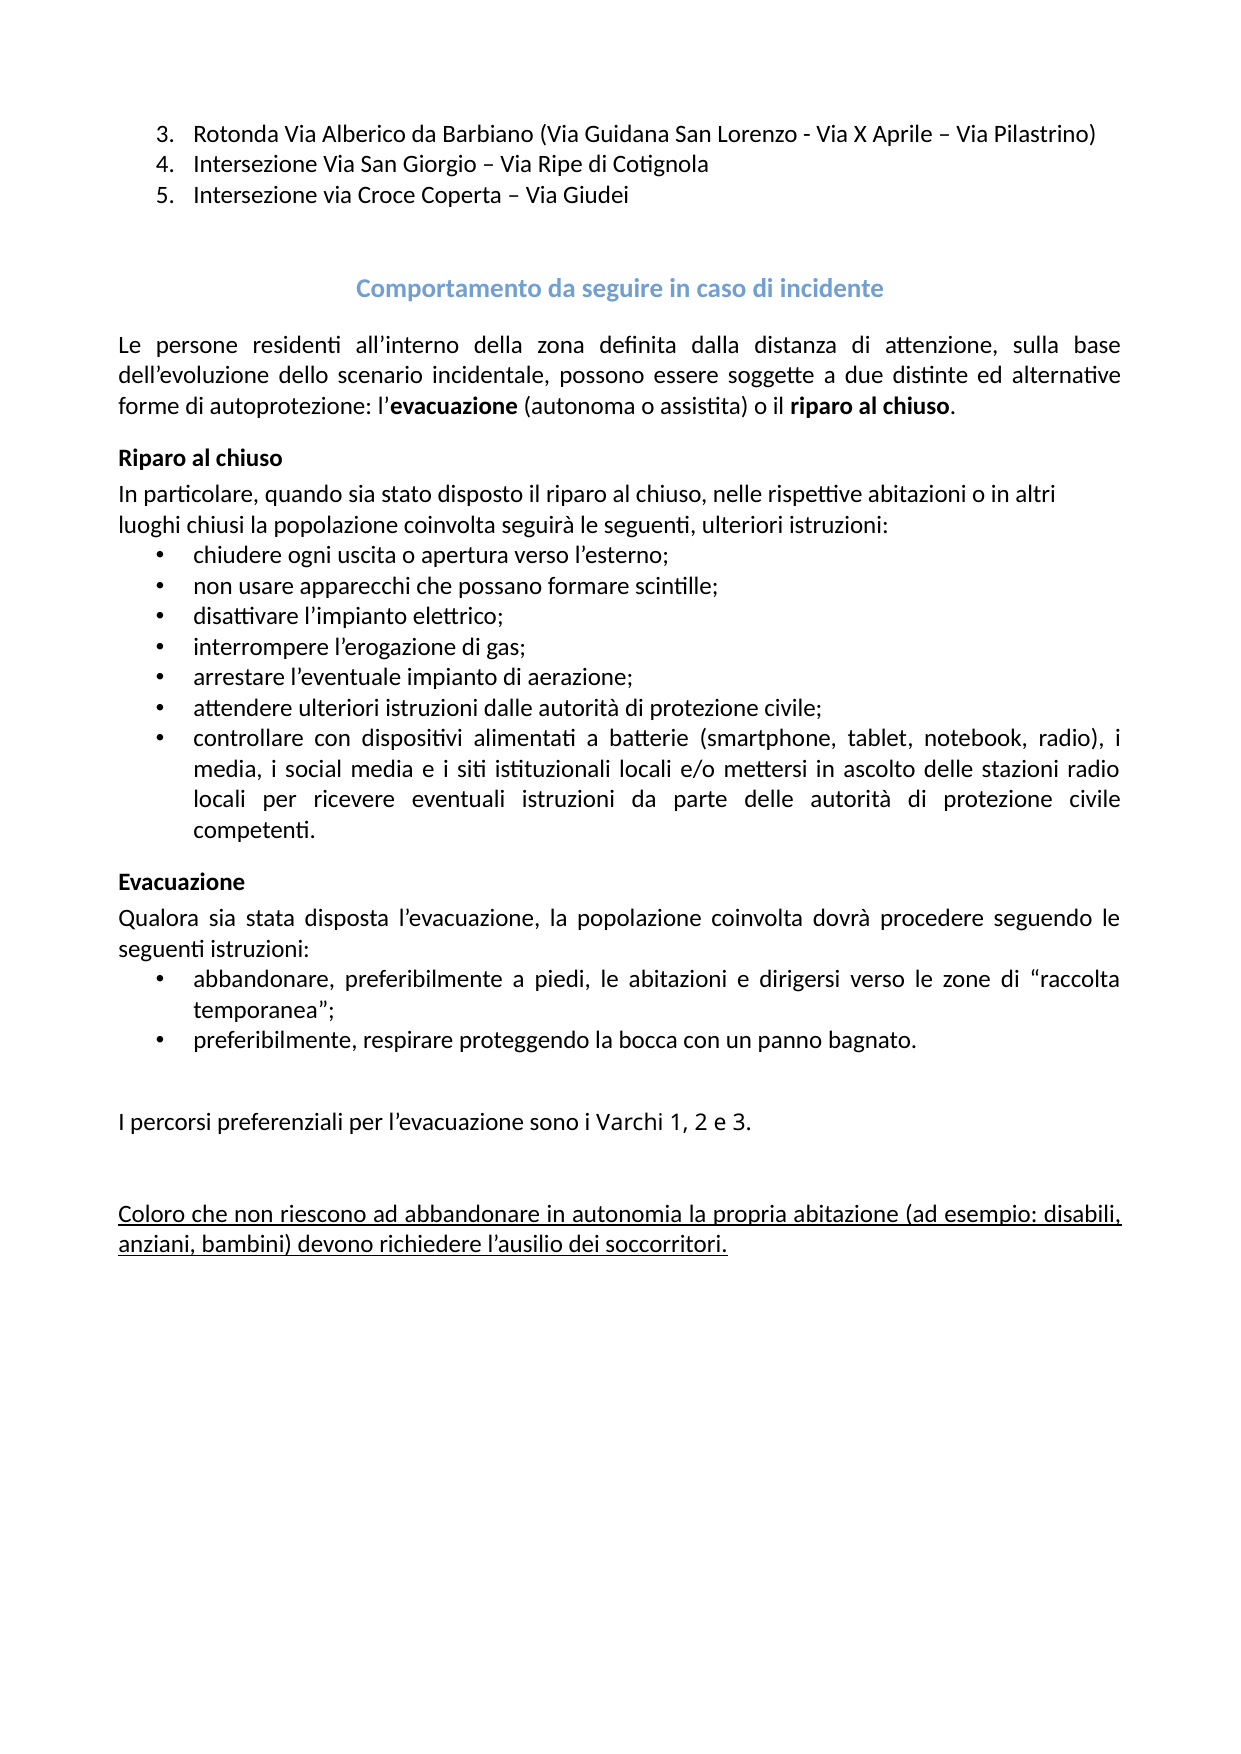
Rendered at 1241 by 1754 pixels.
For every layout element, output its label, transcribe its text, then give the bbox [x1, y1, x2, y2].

text luoghi chiusi la popolazione coinvolta seguirà le seguenti, ulteriori istruzioni: [118, 509, 1122, 539]
list abbandonare, preferibilmente a piedi, le abitazioni e dirigersi verso le zone di “raccolta temporanea”; [156, 963, 1122, 1024]
text Evacuazione [118, 866, 1122, 896]
list controllare con dispositivi alimentati a batterie (smartphone, tablet, notebook, radio), i media, i social media e i siti istituzionali locali e/o mettersi in ascolto delle stazioni radio locali per ricevere eventuali istruzioni da parte delle autorità di protezione civile competenti. [156, 723, 1122, 845]
text Riparo al chiuso [118, 442, 1122, 472]
list disattivare l’impianto elettrico; [156, 601, 1122, 631]
list Intersezione Via San Giorgio – Via Ripe di Cotignola [156, 149, 1122, 179]
list chiudere ogni uscita o apertura verso l’esterno; [156, 539, 1122, 570]
text Qualora sia stata disposta l’evacuazione, la popolazione coinvolta dovrà procedere seguendo le seguenti istruzioni: [118, 902, 1122, 963]
text Coloro che non riescono ad abbandonare in autonomia la propria abitazione (ad esempio: disabili, [118, 1198, 1122, 1224]
list interrompere l’erogazione di gas; [156, 631, 1122, 662]
list attendere ulteriori istruzioni dalle autorità di protezione civile; [156, 692, 1122, 723]
list preferibilmente, respirare proteggendo la bocca con un panno bagnato. [156, 1024, 1122, 1055]
list non usare apparecchi che possano formare scintille; [156, 570, 1122, 601]
list Intersezione via Croce Coperta – Via Giudei [156, 179, 1122, 210]
text anziani, bambini) devono richiedere l’ausilio dei soccorritori. [118, 1226, 1122, 1259]
text I percorsi preferenziali per l’evacuazione sono i Varchi 1, 2 e 3. [118, 1106, 1122, 1137]
list Rotonda Via Alberico da Barbiano (Via Guidana San Lorenzo - Via X Aprile – Via Pilastrino) [156, 118, 1122, 149]
list arrestare l’eventuale impianto di aerazione; [156, 662, 1122, 692]
text Le persone residenti all’interno della zona definita dalla distanza di attenzione, sulla base dell’evoluzione dello scenario incidentale, possono essere soggette a due distinte ed alternative forme di autoprotezione: l’evacuazione (autonoma o assistita) o il riparo al chiuso. [118, 329, 1122, 421]
text In particolare, quando sia stato disposto il riparo al chiuso, nelle rispettive abitazioni o in altri [118, 478, 1122, 509]
text Comportamento da seguire in caso di incidente [118, 271, 1122, 304]
